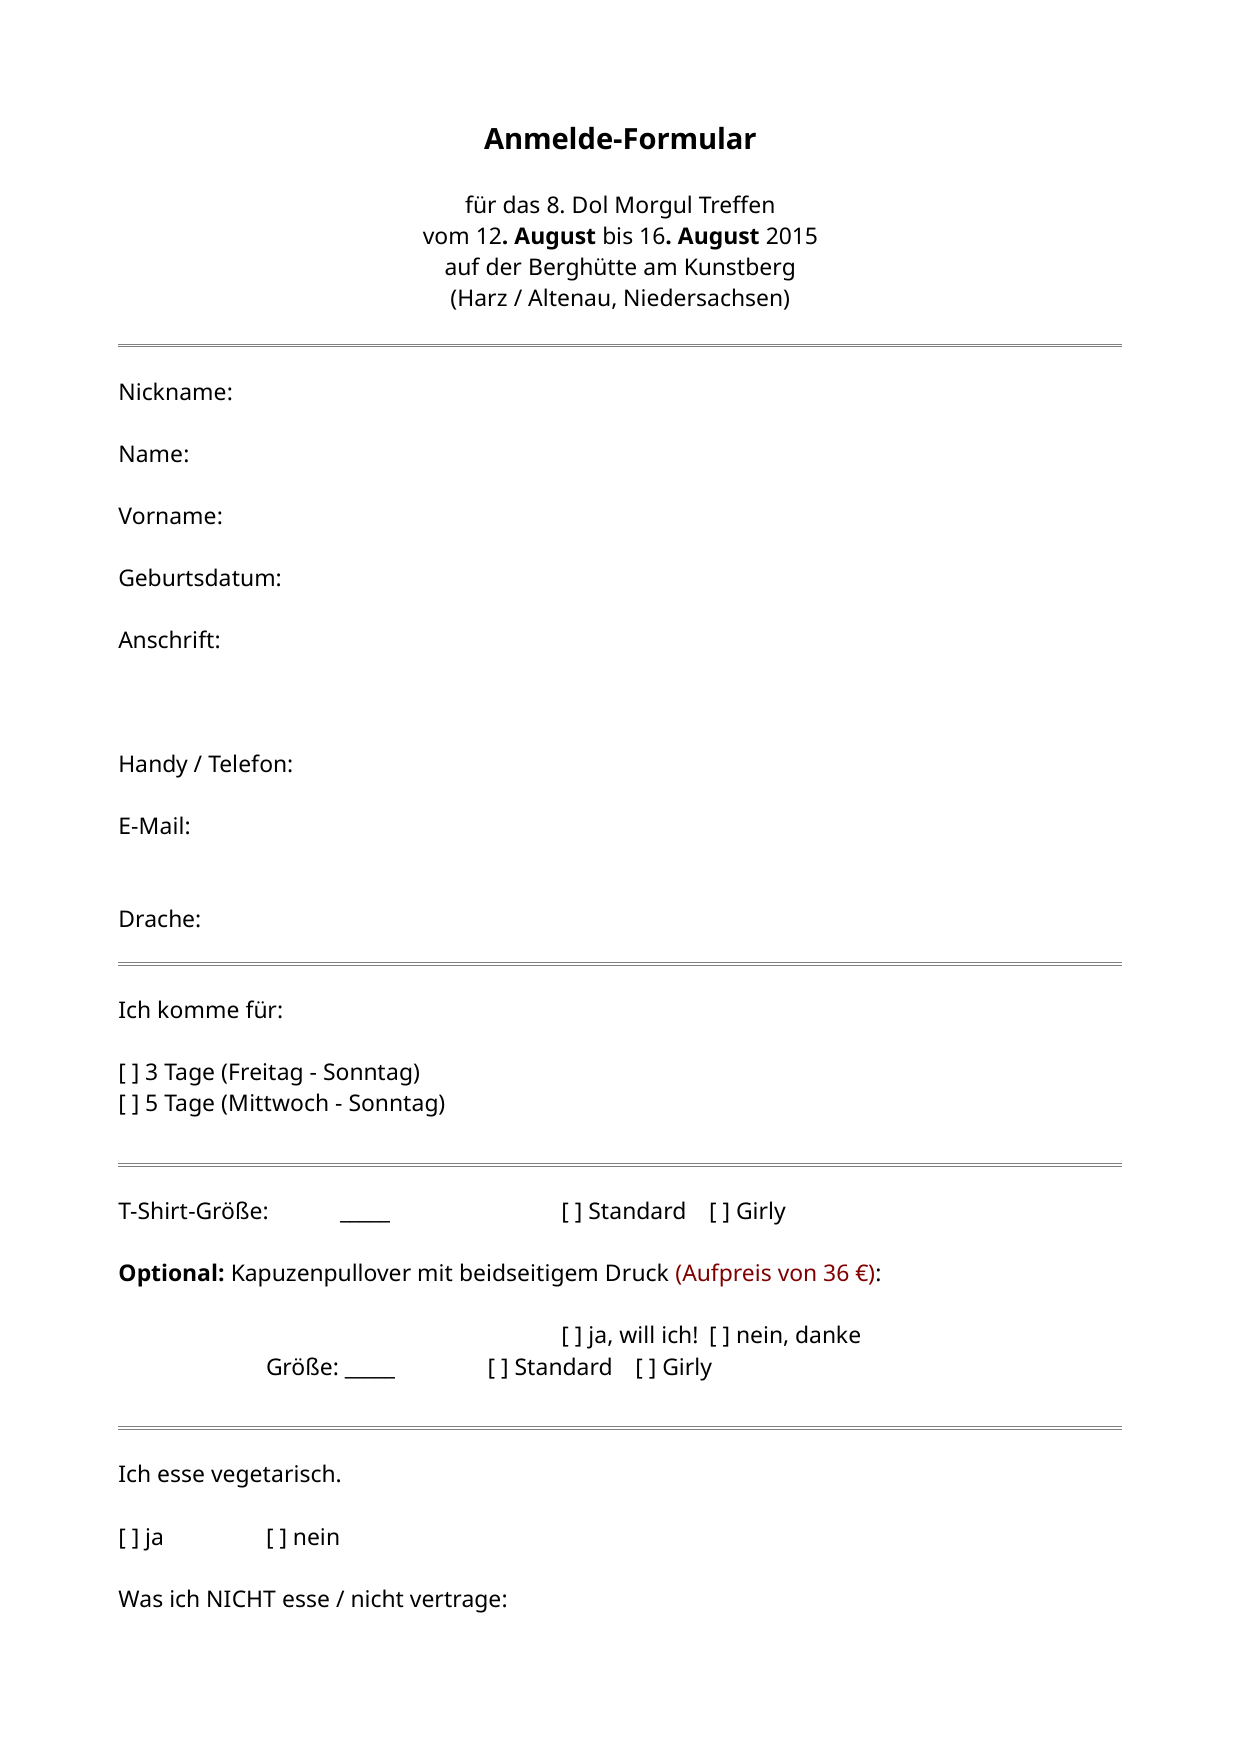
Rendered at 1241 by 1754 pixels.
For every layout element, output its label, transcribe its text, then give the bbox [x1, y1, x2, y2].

text für das 8. Dol Morgul Treffen vom 12. August bis 16. August 2015 [118, 158, 1122, 251]
text T-Shirt-Größe: _____ [ ] Standard [ ] Girly Optional: Kapuzenpullover mit beidseitigem Druck (Aufpreis von 36 €): [ ] ja, will ich! [ ] nein, danke Größe: _____ [ ] Standard [ ] Girly [118, 1195, 1122, 1413]
text Nickname: Name: Vorname: Geburtsdatum: Anschrift: [118, 376, 1122, 748]
text Anmelde-Formular [118, 118, 1122, 158]
text Handy / Telefon: E-Mail: Drache: [118, 748, 1122, 934]
text auf der Berghütte am Kunstberg (Harz / Altenau, Niedersachsen) [118, 251, 1122, 313]
text Ich komme für: [ ] 3 Tage (Freitag - Sonntag) [ ] 5 Tage (Mittwoch - Sonntag) [118, 994, 1122, 1149]
text Ich esse vegetarisch. [ ] ja [ ] nein Was ich NICHT esse / nicht vertrage: [118, 1458, 1122, 1614]
